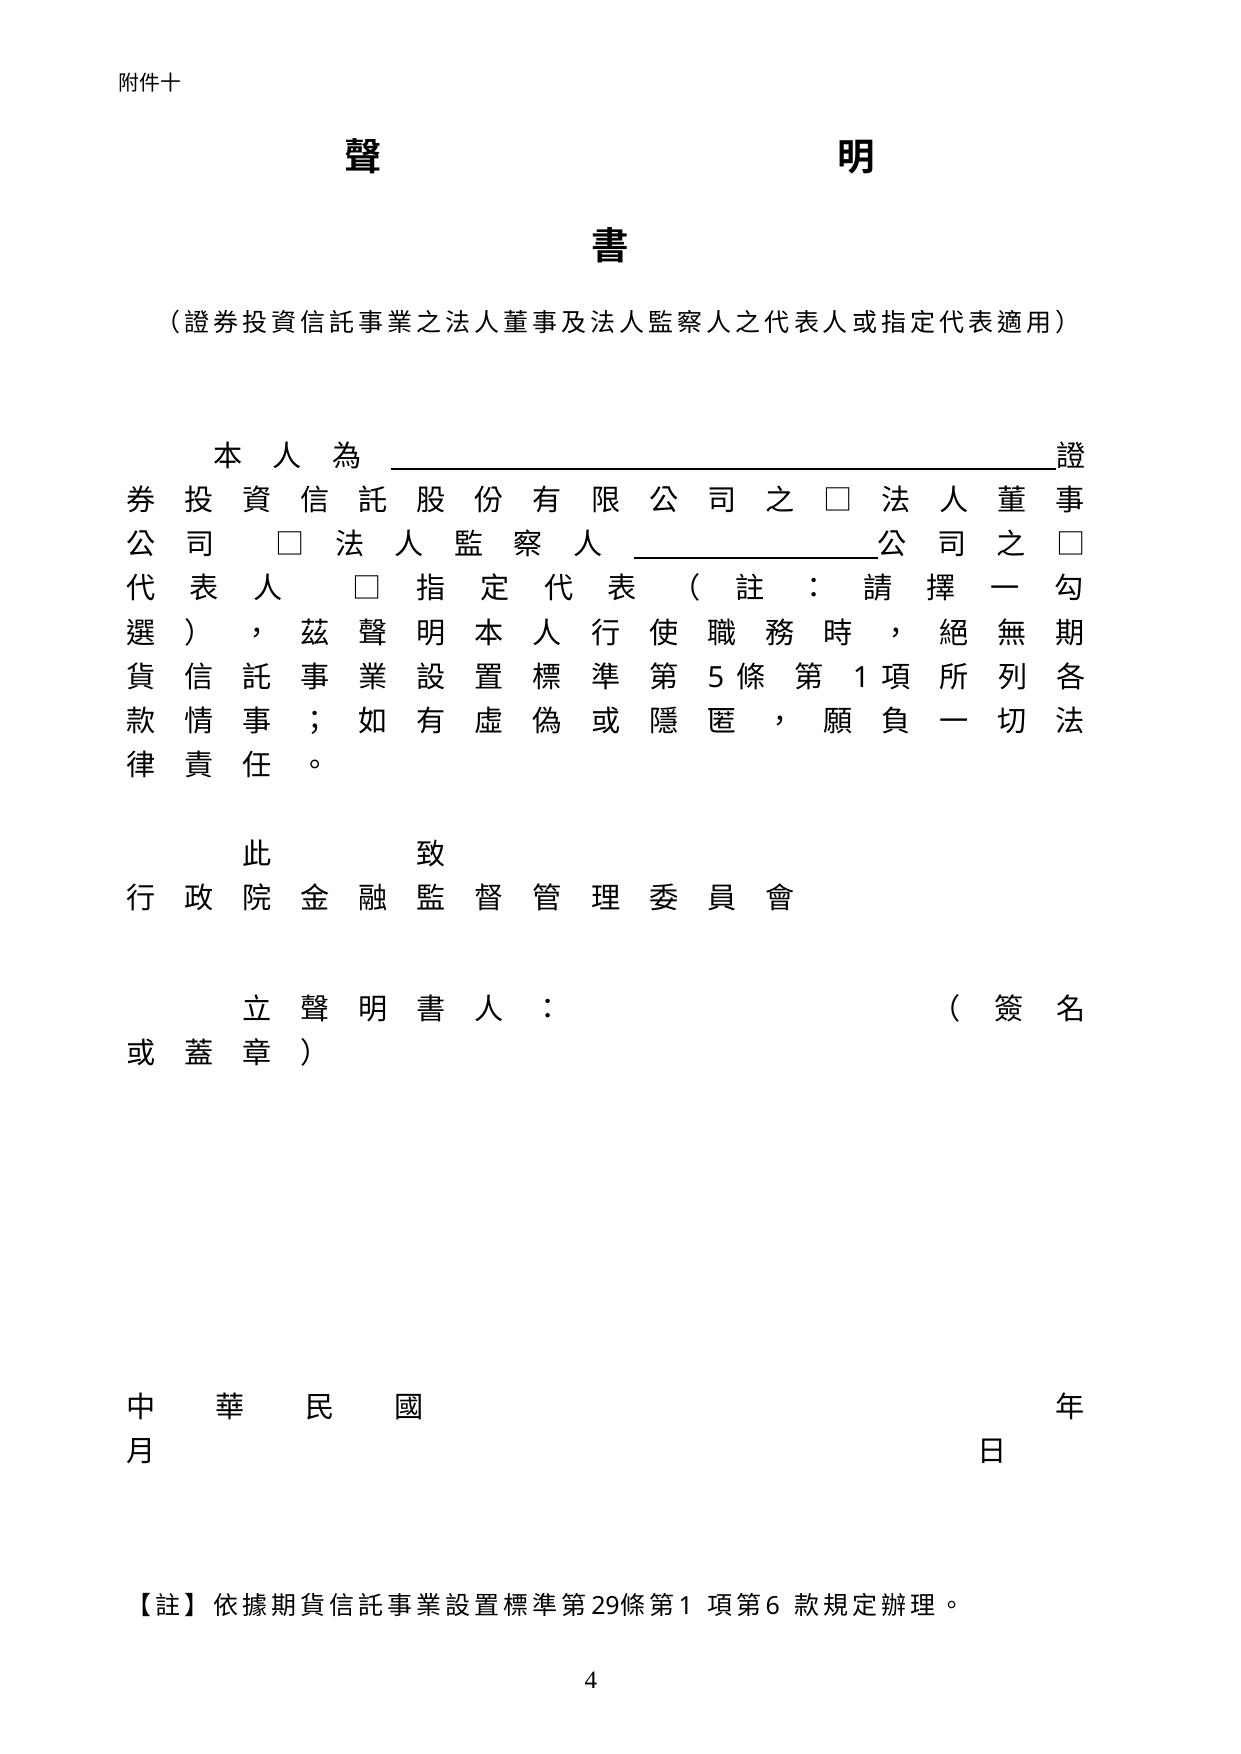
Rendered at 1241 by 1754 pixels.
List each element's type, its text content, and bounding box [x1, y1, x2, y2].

text 【註】依據期貨信託事業設置標準第29條第1項第6款規定辦理。 [126, 1582, 1114, 1626]
text 聲 明 書 [126, 110, 1114, 287]
text 本人為 證券投資信託股份有限公司之□法人董事 公司 □法人監察人 公司之□代表人 □指定代表（註：請擇一勾選），茲聲明本人行使職務時，絕無期貨信託事業設置標準第5條第1項所列各款情事；如有虛偽或隱匿，願負一切法律責任。 [126, 431, 1114, 785]
text （證券投資信託事業之法人董事及法人監察人之代表人或指定代表適用） [126, 298, 1114, 343]
text 中華民國 年 月 日 [126, 1382, 1114, 1471]
text 此 致 [126, 829, 1114, 874]
text 行政院金融監督管理委員會 [126, 874, 1114, 918]
text 立聲明書人： （簽名或蓋章） [126, 984, 1114, 1073]
